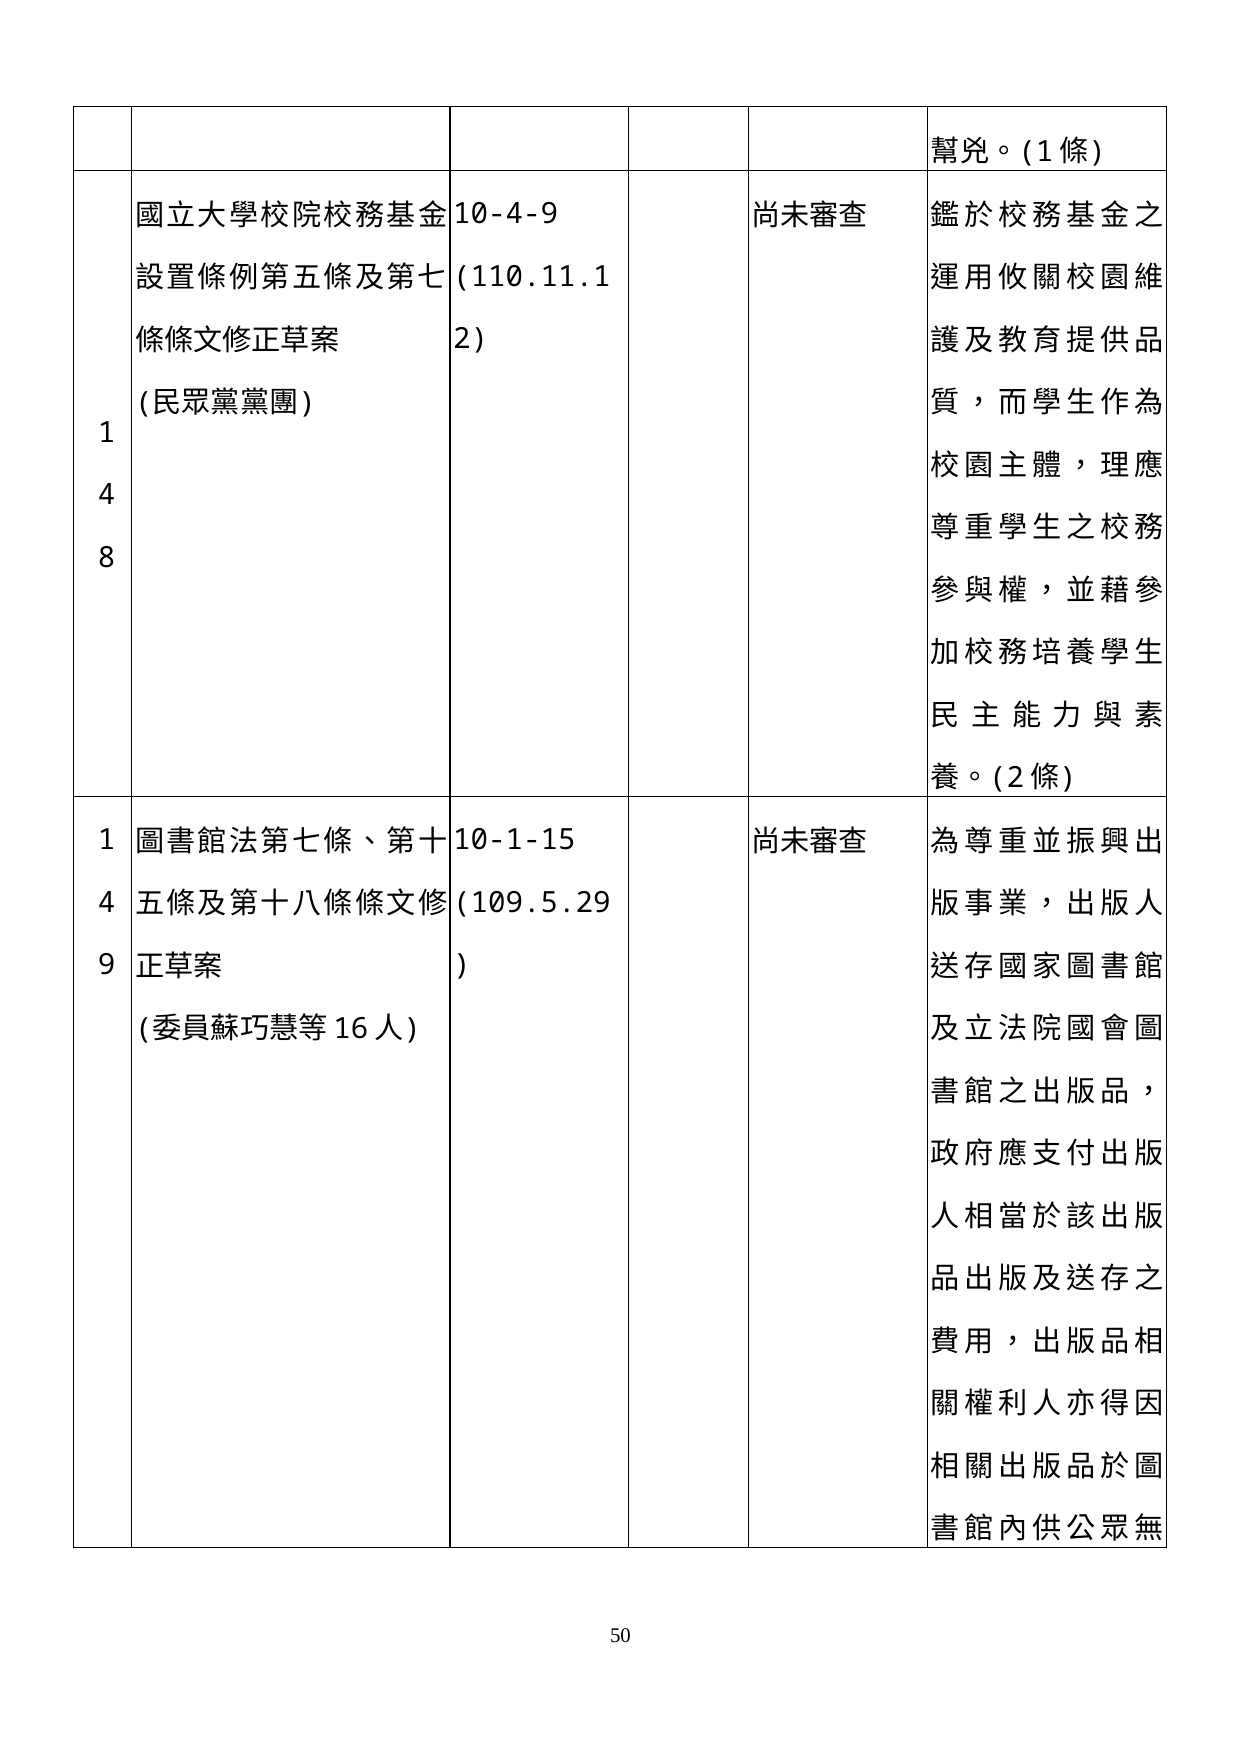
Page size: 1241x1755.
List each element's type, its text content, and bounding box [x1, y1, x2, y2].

table_cell [74, 107, 131, 169]
table_cell [451, 107, 628, 169]
table_cell 國立大學校院校務基金設置條例第五條及第七條條文修正草案 (民眾黨黨團) [132, 171, 449, 796]
table_cell 幫兇。(1條) [928, 107, 1166, 169]
table_cell [629, 171, 748, 796]
table_cell 鑑於校務基金之運用攸關校園維護及教育提供品質，而學生作為校園主體，理應尊重學生之校務參與權，並藉參加校務培養學生民主能力與素養。(2條) [928, 171, 1166, 796]
table_cell 尚未審查 [749, 797, 927, 1547]
table_cell 為尊重並振興出版事業，出版人送存國家圖書館及立法院國會圖書館之出版品，政府應支付出版人相當於該出版品出版及送存之費用，出版品相關權利人亦得因相關出版品於圖書館內供公眾無 [928, 797, 1166, 1547]
table_cell 圖書館法第七條、第十五條及第十八條條文修正草案 (委員蘇巧慧等16人) [132, 797, 449, 1547]
table_cell 尚未審查 [749, 171, 927, 796]
table_cell [629, 797, 748, 1547]
table_cell [74, 171, 131, 796]
table_cell [629, 107, 748, 169]
table_cell [749, 107, 927, 169]
table_cell 10-1-15 (109.5.29) [451, 797, 628, 1547]
table_cell [132, 107, 449, 169]
table_cell [74, 797, 131, 1547]
table_cell 10-4-9 (110.11.12) [451, 171, 628, 796]
